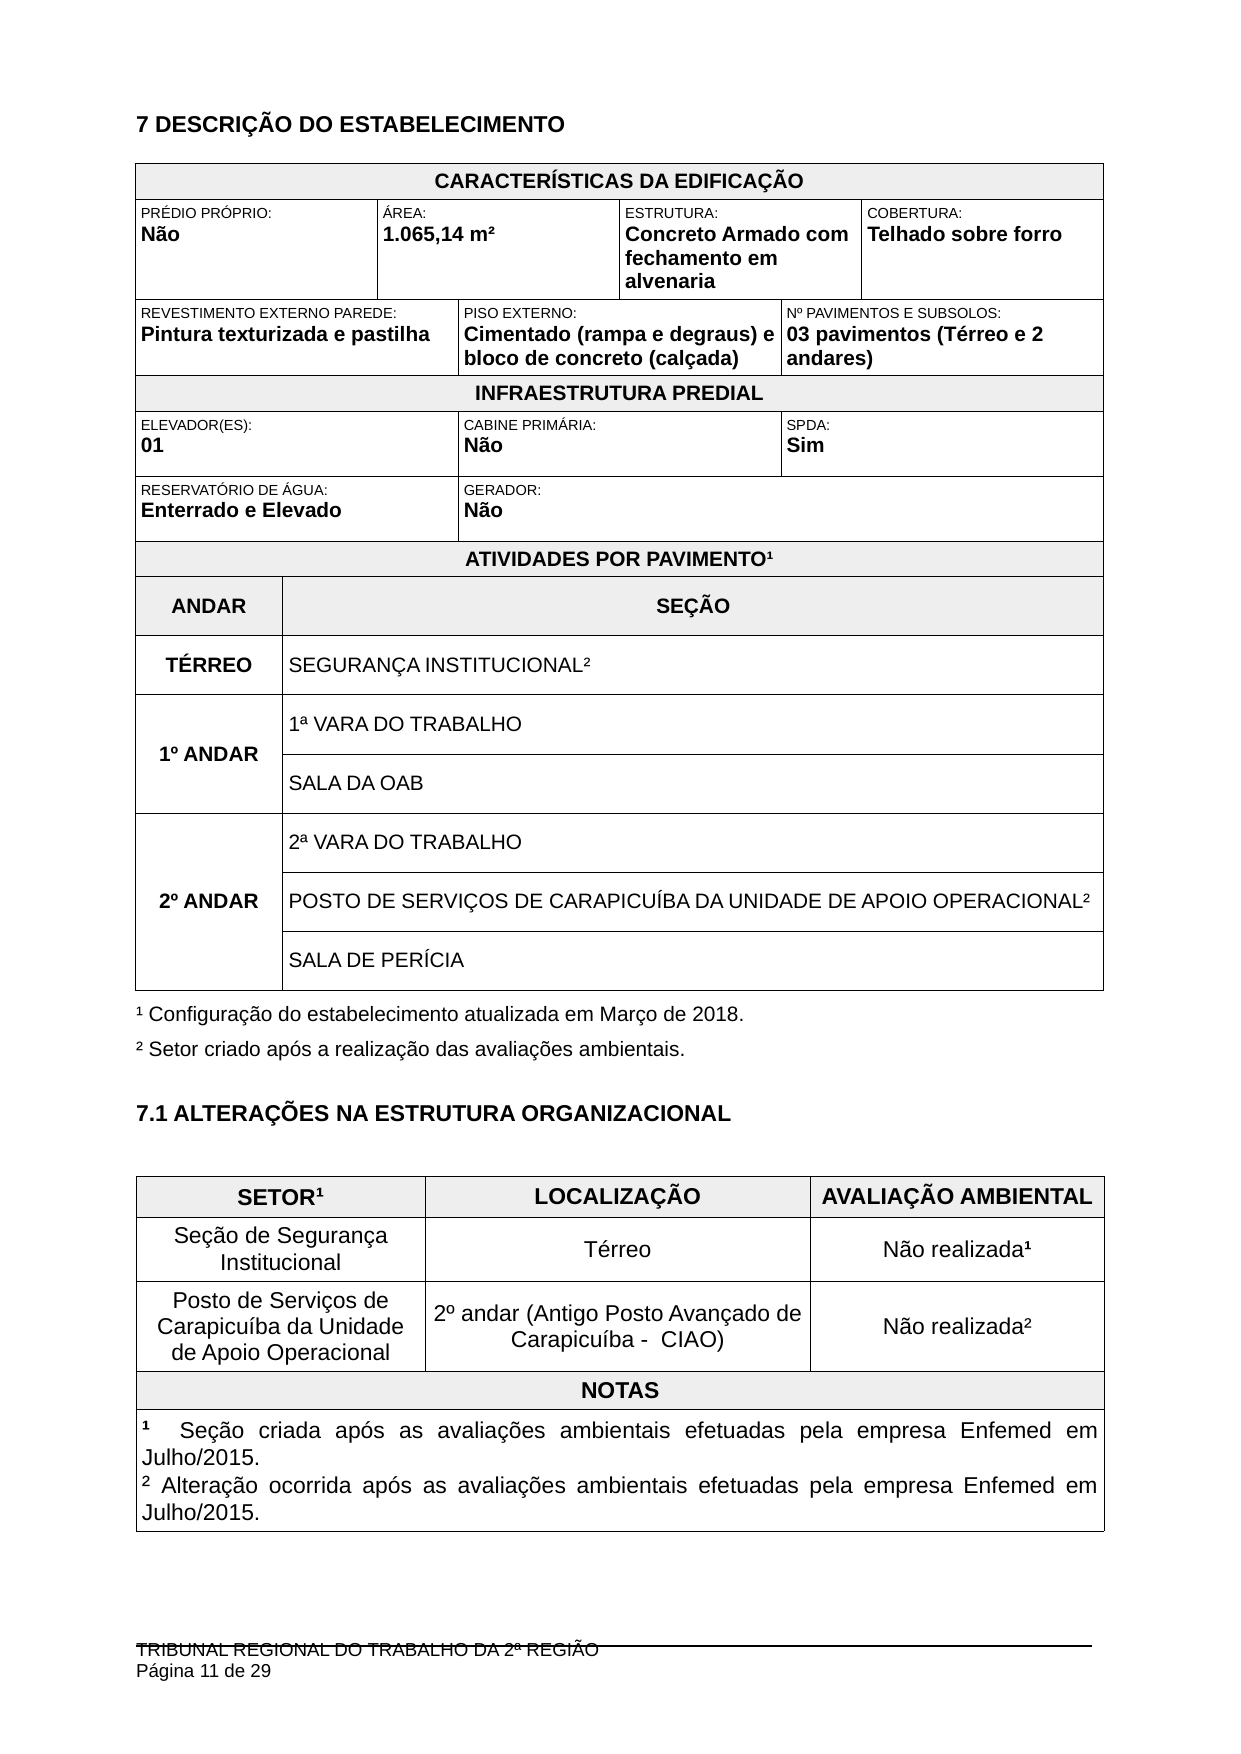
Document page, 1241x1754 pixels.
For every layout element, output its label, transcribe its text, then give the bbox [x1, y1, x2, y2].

table_cell SPDA: Sim [782, 412, 1103, 476]
table_header CARACTERÍSTICAS DA EDIFICAÇÃO [136, 164, 1103, 199]
table_cell SEGURANÇA INSTITUCIONAL² [283, 636, 1103, 694]
table_header LOCALIZAÇÃO [426, 1177, 810, 1217]
table_cell ESTRUTURA: Concreto Armado com fechamento em alvenaria [620, 200, 861, 299]
table_cell 2ª VARA DO TRABALHO [283, 814, 1103, 872]
table_cell ¹ Seção criada após as avaliações ambientais efetuadas pela empresa Enfemed em Julho/2015. ² Alteração ocorrida após as avaliações ambientais efetuadas pela empresa Enfemed em Julho/2015. [137, 1410, 1104, 1531]
table_cell SALA DA OAB [283, 755, 1103, 812]
table_cell SALA DE PERÍCIA [283, 932, 1103, 990]
text 7 DESCRIÇÃO DO ESTABELECIMENTO [136, 111, 1104, 138]
table_cell Nº PAVIMENTOS E SUBSOLOS: 03 pavimentos (Térreo e 2 andares) [782, 300, 1103, 375]
table_cell POSTO DE SERVIÇOS DE CARAPICUÍBA DA UNIDADE DE APOIO OPERACIONAL² [283, 873, 1103, 931]
table_cell INFRAESTRUTURA PREDIAL [136, 376, 1103, 411]
table_cell Posto de Serviços de Carapicuíba da Unidade de Apoio Operacional [137, 1282, 425, 1371]
table_cell GERADOR: Não [459, 477, 1103, 541]
table_cell Não realizada² [811, 1282, 1104, 1371]
table_cell SEÇÃO [283, 577, 1103, 635]
table_cell NOTAS [137, 1372, 1104, 1409]
table_cell Não realizada¹ [811, 1218, 1104, 1281]
table_cell ATIVIDADES POR PAVIMENTO¹ [136, 542, 1103, 576]
table_cell TÉRREO [136, 636, 282, 694]
table_cell ÁREA: 1.065,14 m² [378, 200, 619, 299]
table_header SETOR¹ [137, 1177, 425, 1217]
table_cell Térreo [426, 1218, 810, 1281]
table_cell CABINE PRIMÁRIA: Não [459, 412, 781, 476]
table_cell RESERVATÓRIO DE ÁGUA: Enterrado e Elevado [136, 477, 458, 541]
table_cell ELEVADOR(ES): 01 [136, 412, 458, 476]
table_cell PRÉDIO PRÓPRIO: Não [136, 200, 377, 299]
table_cell 1ª VARA DO TRABALHO [283, 695, 1103, 753]
table_cell PISO EXTERNO: Cimentado (rampa e degraus) e bloco de concreto (calçada) [459, 300, 781, 375]
text 7.1 ALTERAÇÕES NA ESTRUTURA ORGANIZACIONAL [136, 1100, 1104, 1126]
text ² Setor criado após a realização das avaliações ambientais. [136, 1037, 1104, 1061]
table_cell 1º ANDAR [136, 695, 282, 812]
table_cell 2º ANDAR [136, 814, 282, 990]
text ¹ Configuração do estabelecimento atualizada em Março de 2018. [136, 1002, 1104, 1026]
table_cell COBERTURA: Telhado sobre forro [862, 200, 1103, 299]
table_header AVALIAÇÃO AMBIENTAL [811, 1177, 1104, 1217]
table_cell 2º andar (Antigo Posto Avançado de Carapicuíba - CIAO) [426, 1282, 810, 1371]
table_cell ANDAR [136, 577, 282, 635]
table_cell REVESTIMENTO EXTERNO PAREDE: Pintura texturizada e pastilha [136, 300, 458, 375]
table_cell Seção de Segurança Institucional [137, 1218, 425, 1281]
